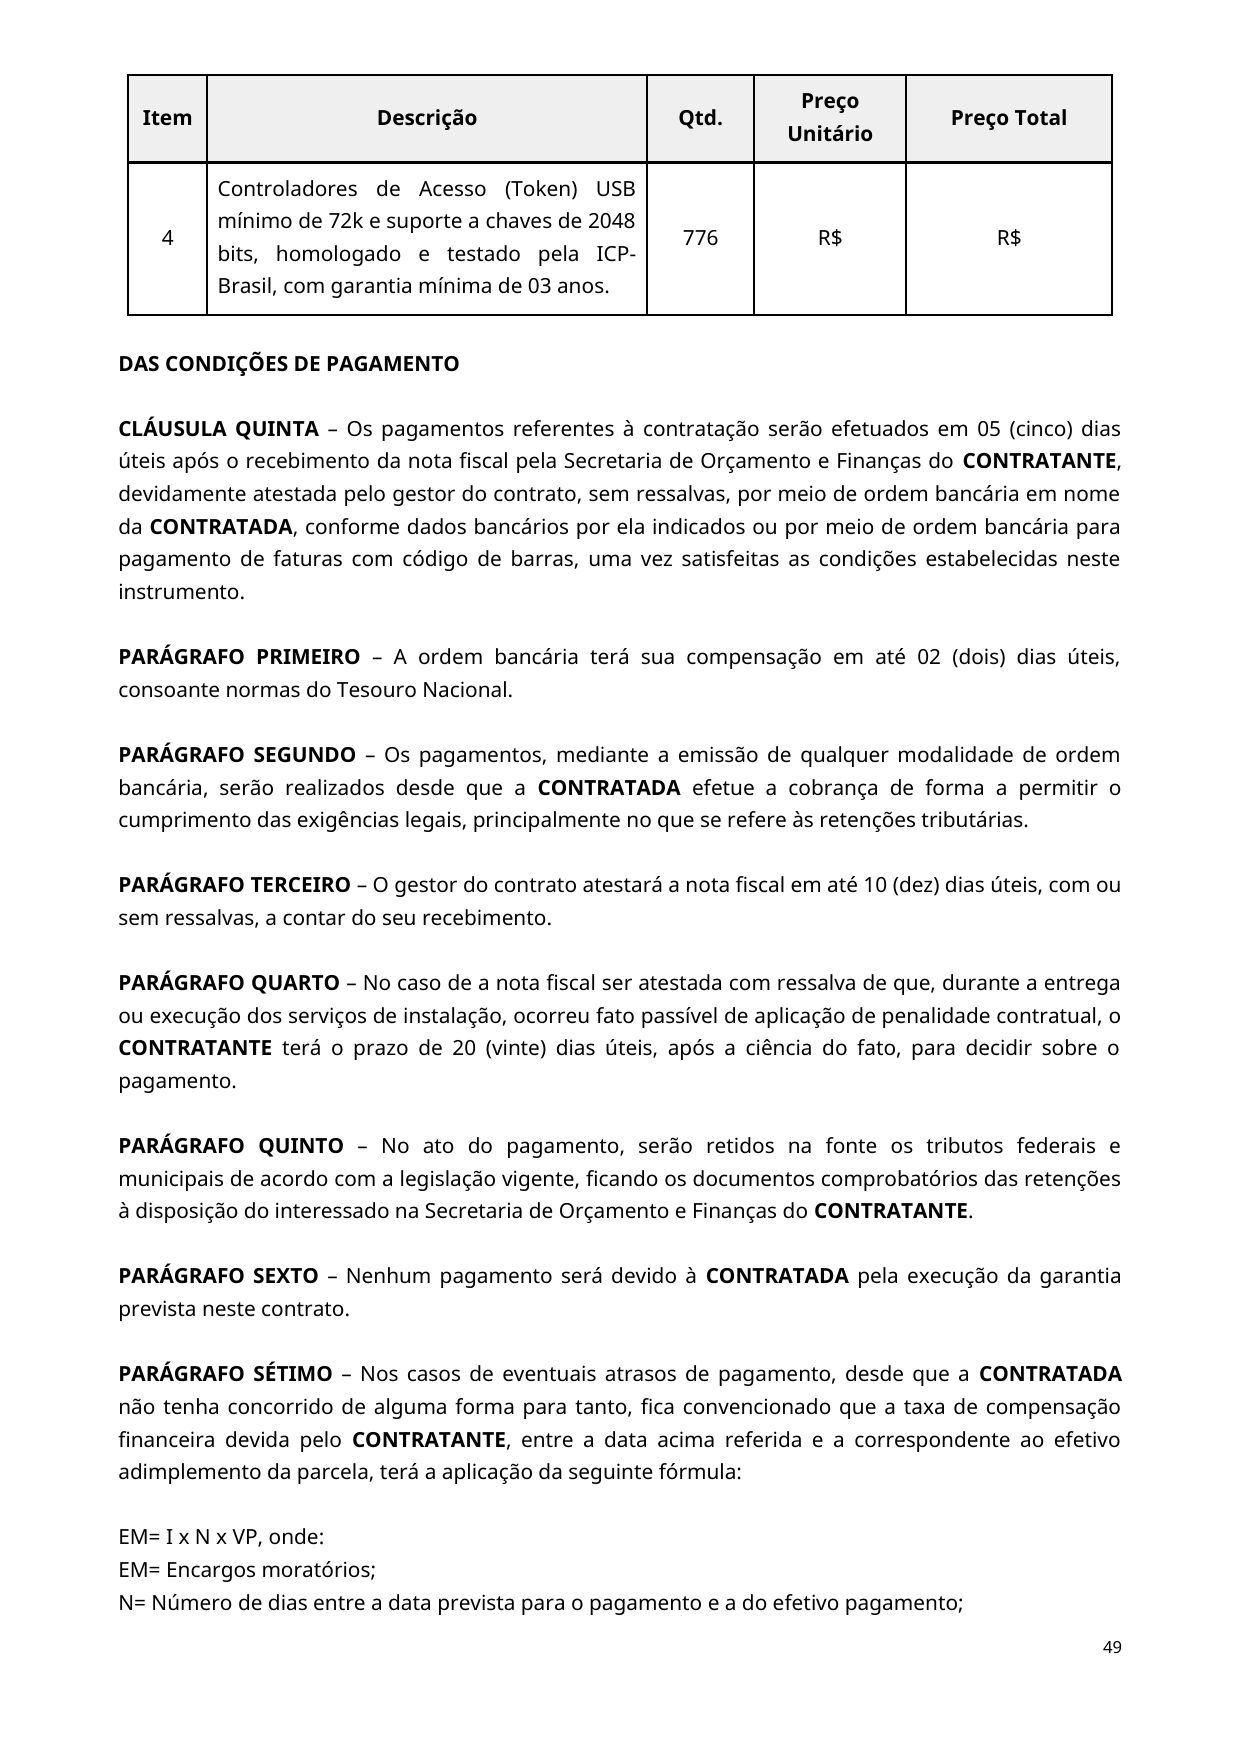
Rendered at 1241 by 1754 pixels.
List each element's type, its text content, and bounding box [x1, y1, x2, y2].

text CLÁUSULA QUINTA – Os pagamentos referentes à contratação serão efetuados em 05 (cinco) dias úteis após o recebimento da nota fiscal pela Secretaria de Orçamento e Finanças do CONTRATANTE, devidamente atestada pelo gestor do contrato, sem ressalvas, por meio de ordem bancária em nome da CONTRATADA, conforme dados bancários por ela indicados ou por meio de ordem bancária para pagamento de faturas com código de barras, uma vez satisfeitas as condições estabelecidas neste instrumento. [118, 414, 1122, 605]
text N= Número de dias entre a data prevista para o pagamento e a do efetivo pagamento; [118, 1588, 1122, 1616]
table_header Qtd. [648, 76, 753, 161]
text PARÁGRAFO SEXTO – Nenhum pagamento será devido à CONTRATADA pela execução da garantia prevista neste contrato. [118, 1262, 1122, 1323]
table_cell R$ [907, 164, 1111, 314]
table_cell 776 [648, 164, 753, 314]
text PARÁGRAFO SÉTIMO – Nos casos de eventuais atrasos de pagamento, desde que a CONTRATADA não tenha concorrido de alguma forma para tanto, fica convencionado que a taxa de compensação financeira devida pelo CONTRATANTE, entre a data acima referida e a correspondente ao efetivo adimplemento da parcela, terá a aplicação da seguinte fórmula: [118, 1359, 1122, 1486]
table_header Item [129, 76, 206, 161]
text EM= Encargos moratórios; [118, 1555, 1122, 1583]
table_header Preço Total [907, 76, 1111, 161]
text DAS CONDIÇÕES DE PAGAMENTO [118, 349, 1122, 377]
table_cell Controladores de Acesso (Token) USB mínimo de 72k e suporte a chaves de 2048 bits, homologado e testado pela ICP-Brasil, com garantia mínima de 03 anos. [208, 164, 646, 314]
text EM= I x N x VP, onde: [118, 1522, 1122, 1551]
table_header Descrição [208, 76, 646, 161]
text PARÁGRAFO SEGUNDO – Os pagamentos, mediante a emissão de qualquer modalidade de ordem bancária, serão realizados desde que a CONTRATADA efetue a cobrança de forma a permitir o cumprimento das exigências legais, principalmente no que se refere às retenções tributárias. [118, 740, 1122, 834]
table_header Preço Unitário [755, 76, 905, 161]
table_cell R$ [755, 164, 905, 314]
text PARÁGRAFO PRIMEIRO – A ordem bancária terá sua compensação em até 02 (dois) dias úteis, consoante normas do Tesouro Nacional. [118, 642, 1122, 703]
text PARÁGRAFO TERCEIRO – O gestor do contrato atestará a nota fiscal em até 10 (dez) dias úteis, com ou sem ressalvas, a contar do seu recebimento. [118, 870, 1122, 931]
text PARÁGRAFO QUINTO – No ato do pagamento, serão retidos na fonte os tributos federais e municipais de acordo com a legislação vigente, ficando os documentos comprobatórios das retenções à disposição do interessado na Secretaria de Orçamento e Finanças do CONTRATANTE. [118, 1131, 1122, 1225]
table_cell 4 [129, 164, 206, 314]
text PARÁGRAFO QUARTO – No caso de a nota fiscal ser atestada com ressalva de que, durante a entrega ou execução dos serviços de instalação, ocorreu fato passível de aplicação de penalidade contratual, o CONTRATANTE terá o prazo de 20 (vinte) dias úteis, após a ciência do fato, para decidir sobre o pagamento. [118, 968, 1122, 1094]
